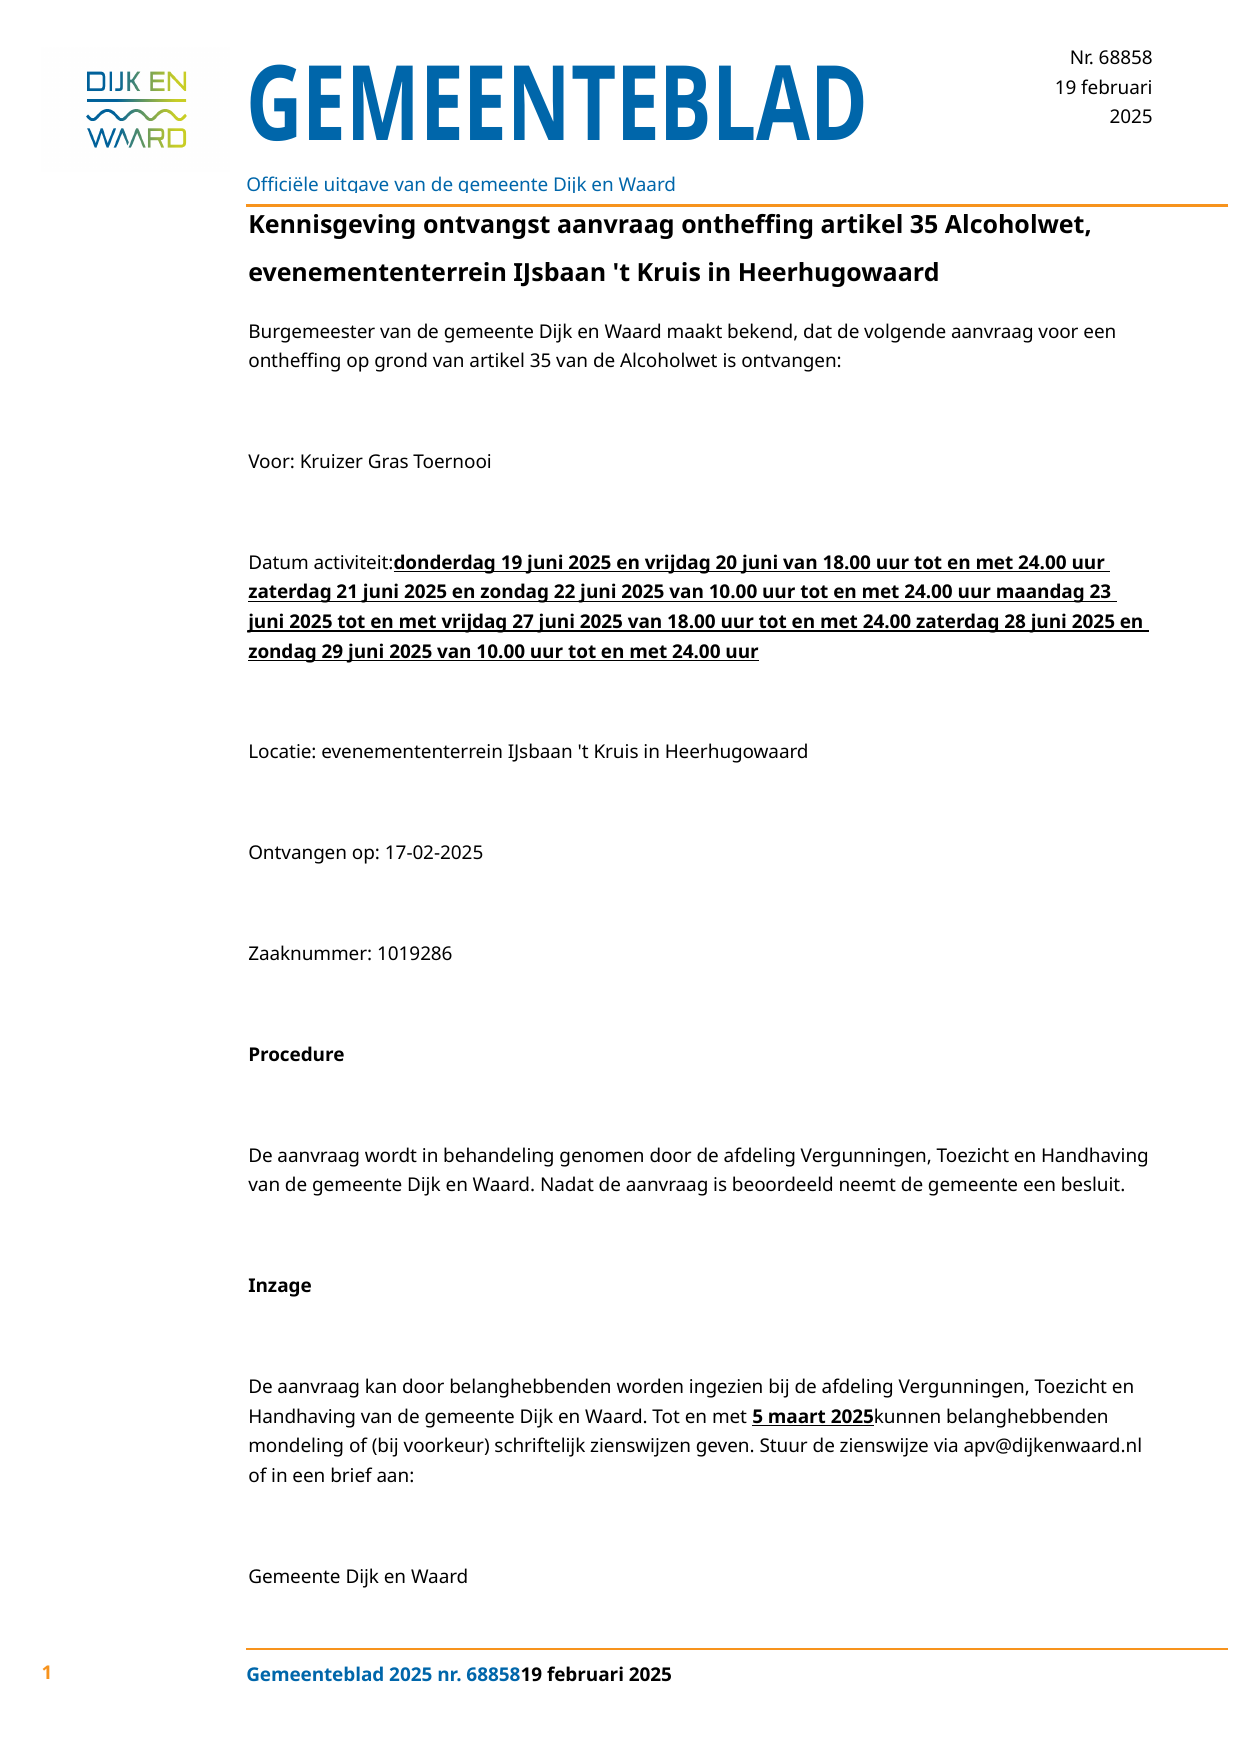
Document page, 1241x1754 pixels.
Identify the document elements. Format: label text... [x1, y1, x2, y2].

text Kennisgeving ontvangst aanvraag ontheffing artikel 35 Alcoholwet, evenemententerrein IJsbaan 't Kruis in Heerhugowaard [248, 207, 1152, 288]
text Locatie: evenemententerrein IJsbaan 't Kruis in Heerhugowaard [248, 739, 1152, 764]
text Procedure [248, 1041, 1152, 1067]
text De aanvraag kan door belanghebbenden worden ingezien bij de afdeling Vergunningen, Toezicht en Handhaving van de gemeente Dijk en Waard. Tot en met 5 maart 2025kunnen belanghebbenden mondeling of (bij voorkeur) schriftelijk zienswijzen geven. Stuur de zienswijze via apv@dijkenwaard.nl of in een brief aan: [248, 1373, 1152, 1488]
text Inzage [248, 1272, 1152, 1298]
text Voor: Kruizer Gras Toernooi [248, 448, 1152, 474]
text Zaaknummer: 1019286 [248, 940, 1152, 966]
text De aanvraag wordt in behandeling genomen door de afdeling Vergunningen, Toezicht en Handhaving van de gemeente Dijk en Waard. Nadat de aanvraag is beoordeeld neemt de gemeente een besluit. [248, 1142, 1152, 1197]
picture [41, 47, 231, 172]
text Datum activiteit:donderdag 19 juni 2025 en vrijdag 20 juni van 18.00 uur tot en met 24.00 uur zaterdag 21 juni 2025 en zondag 22 juni 2025 van 10.00 uur tot en met 24.00 uur maandag 23 juni 2025 tot en met vrijdag 27 juni 2025 van 18.00 uur tot en met 24.00 zaterdag 28 juni 2025 en zondag 29 juni 2025 van 10.00 uur tot en met 24.00 uur [248, 549, 1152, 664]
text Ontvangen op: 17-02-2025 [248, 839, 1152, 865]
text Gemeente Dijk en Waard [248, 1563, 1152, 1589]
text Burgemeester van de gemeente Dijk en Waard maakt bekend, dat de volgende aanvraag voor een ontheffing op grond van artikel 35 van de Alcoholwet is ontvangen: [248, 318, 1152, 373]
